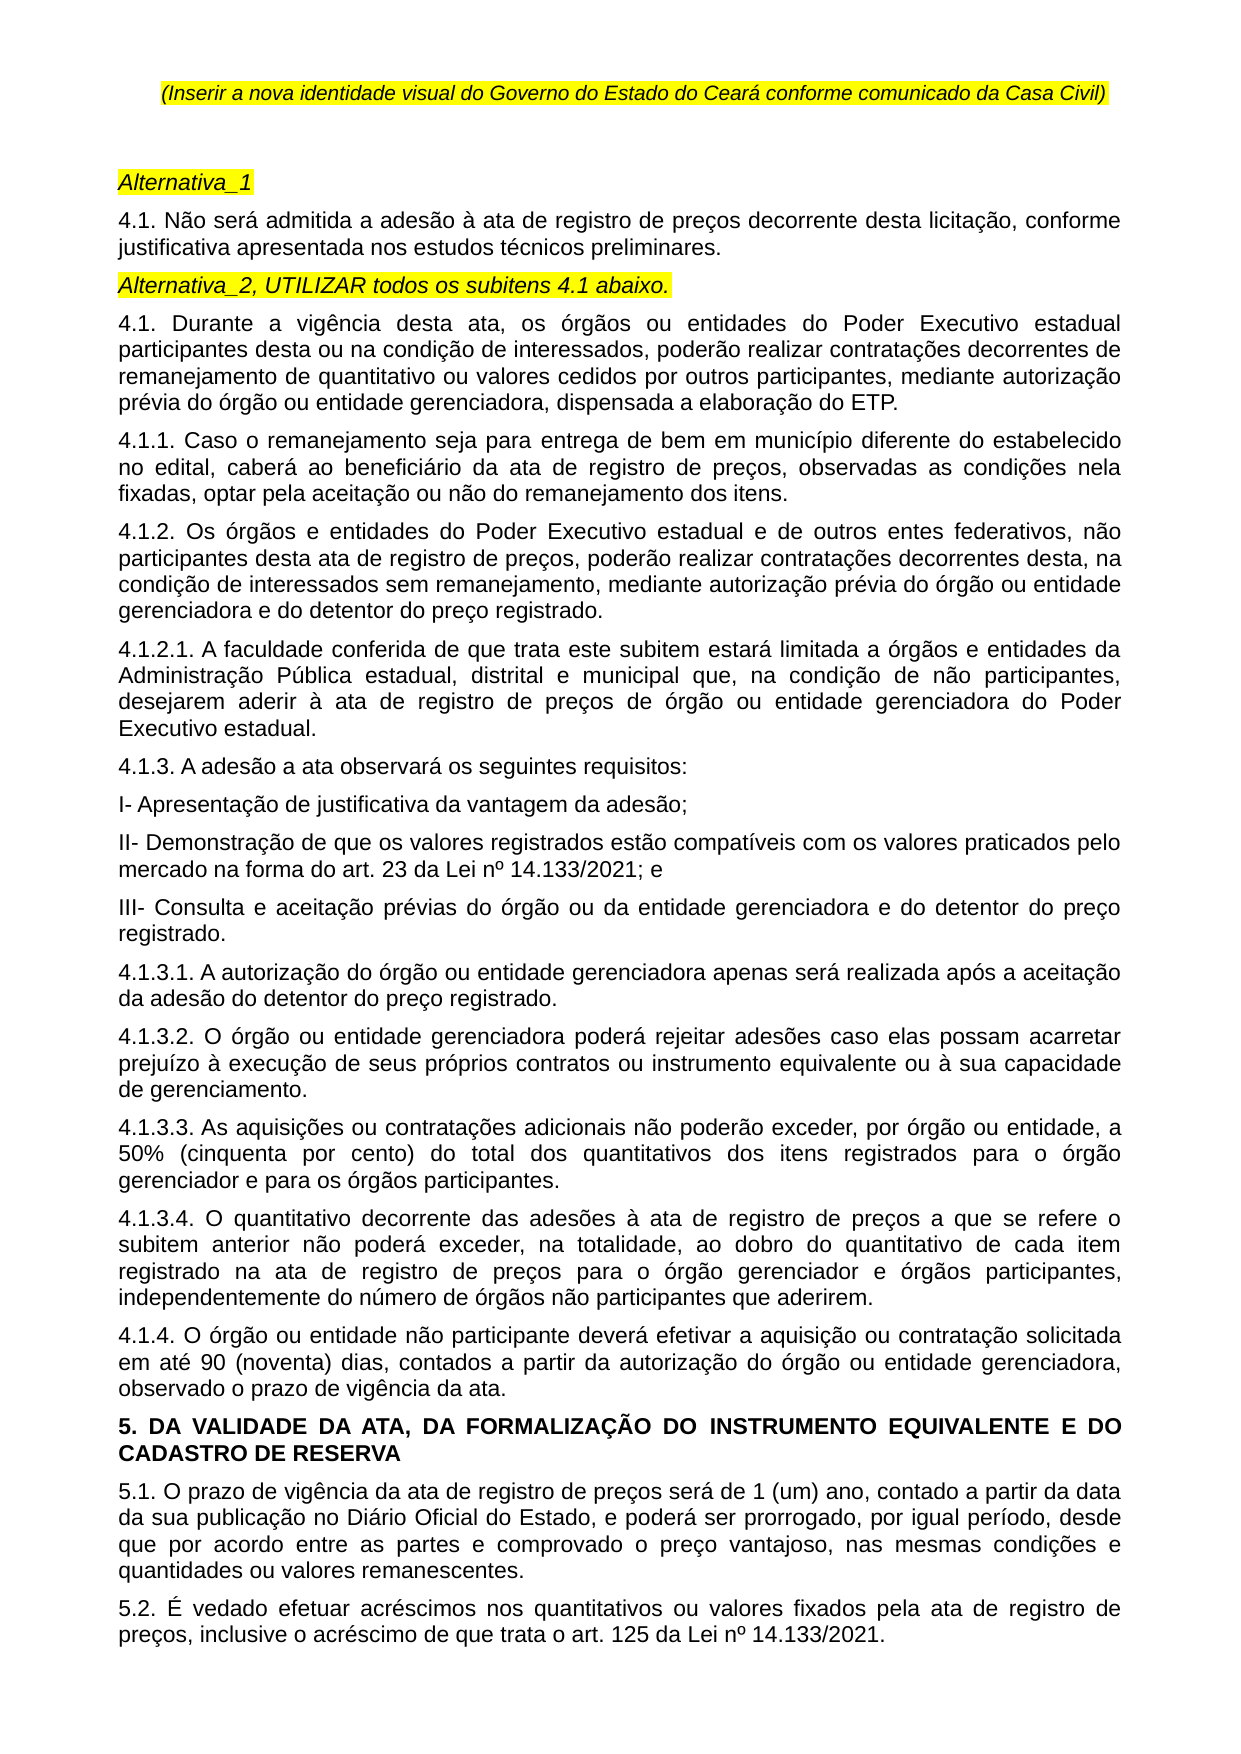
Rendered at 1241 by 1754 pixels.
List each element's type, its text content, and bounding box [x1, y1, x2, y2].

text 4.1.1. Caso o remanejamento seja para entrega de bem em município diferente do estabelecido no edital, caberá ao beneficiário da ata de registro de preços, observadas as condições nela fixadas, optar pela aceitação ou não do remanejamento dos itens. [118, 427, 1122, 506]
text 4.1.3.4. O quantitativo decorrente das adesões à ata de registro de preços a que se refere o subitem anterior não poderá exceder, na totalidade, ao dobro do quantitativo de cada item registrado na ata de registro de preços para o órgão gerenciador e órgãos participantes, independentemente do número de órgãos não participantes que aderirem. [118, 1205, 1122, 1310]
text 5. DA VALIDADE DA ATA, DA FORMALIZAÇÃO DO INSTRUMENTO EQUIVALENTE E DO CADASTRO DE RESERVA [118, 1413, 1122, 1466]
text 4.1.3.3. As aquisições ou contratações adicionais não poderão exceder, por órgão ou entidade, a 50% (cinquenta por cento) do total dos quantitativos dos itens registrados para o órgão gerenciador e para os órgãos participantes. [118, 1114, 1122, 1193]
text 4.1.3.2. O órgão ou entidade gerenciadora poderá rejeitar adesões caso elas possam acarretar prejuízo à execução de seus próprios contratos ou instrumento equivalente ou à sua capacidade de gerenciamento. [118, 1023, 1122, 1102]
text Alternativa_2, UTILIZAR todos os subitens 4.1 abaixo. [118, 272, 1122, 298]
text II- Demonstração de que os valores registrados estão compatíveis com os valores praticados pelo mercado na forma do art. 23 da Lei nº 14.133/2021; e [118, 829, 1122, 882]
text 5.1. O prazo de vigência da ata de registro de preços será de 1 (um) ano, contado a partir da data da sua publicação no Diário Oficial do Estado, e poderá ser prorrogado, por igual período, desde que por acordo entre as partes e comprovado o preço vantajoso, nas mesmas condições e quantidades ou valores remanescentes. [118, 1478, 1122, 1583]
text 4.1.2. Os órgãos e entidades do Poder Executivo estadual e de outros entes federativos, não participantes desta ata de registro de preços, poderão realizar contratações decorrentes desta, na condição de interessados sem remanejamento, mediante autorização prévia do órgão ou entidade gerenciadora e do detentor do preço registrado. [118, 518, 1122, 624]
text 4.1. Durante a vigência desta ata, os órgãos ou entidades do Poder Executivo estadual participantes desta ou na condição de interessados, poderão realizar contratações decorrentes de remanejamento de quantitativo ou valores cedidos por outros participantes, mediante autorização prévia do órgão ou entidade gerenciadora, dispensada a elaboração do ETP. [118, 310, 1122, 416]
text 5.2. É vedado efetuar acréscimos nos quantitativos ou valores fixados pela ata de registro de preços, inclusive o acréscimo de que trata o art. 125 da Lei nº 14.133/2021. [118, 1595, 1122, 1648]
text I- Apresentação de justificativa da vantagem da adesão; [118, 791, 1122, 817]
text 4.1.2.1. A faculdade conferida de que trata este subitem estará limitada a órgãos e entidades da Administração Pública estadual, distrital e municipal que, na condição de não participantes, desejarem aderir à ata de registro de preços de órgão ou entidade gerenciadora do Poder Executivo estadual. [118, 636, 1122, 741]
text 4.1. Não será admitida a adesão à ata de registro de preços decorrente desta licitação, conforme justificativa apresentada nos estudos técnicos preliminares. [118, 207, 1122, 260]
text Alternativa_1 [118, 169, 1122, 195]
text 4.1.3. A adesão a ata observará os seguintes requisitos: [118, 753, 1122, 779]
text 4.1.3.1. A autorização do órgão ou entidade gerenciadora apenas será realizada após a aceitação da adesão do detentor do preço registrado. [118, 958, 1122, 1011]
text 4.1.4. O órgão ou entidade não participante deverá efetivar a aquisição ou contratação solicitada em até 90 (noventa) dias, contados a partir da autorização do órgão ou entidade gerenciadora, observado o prazo de vigência da ata. [118, 1322, 1122, 1401]
text III- Consulta e aceitação prévias do órgão ou da entidade gerenciadora e do detentor do preço registrado. [118, 894, 1122, 947]
